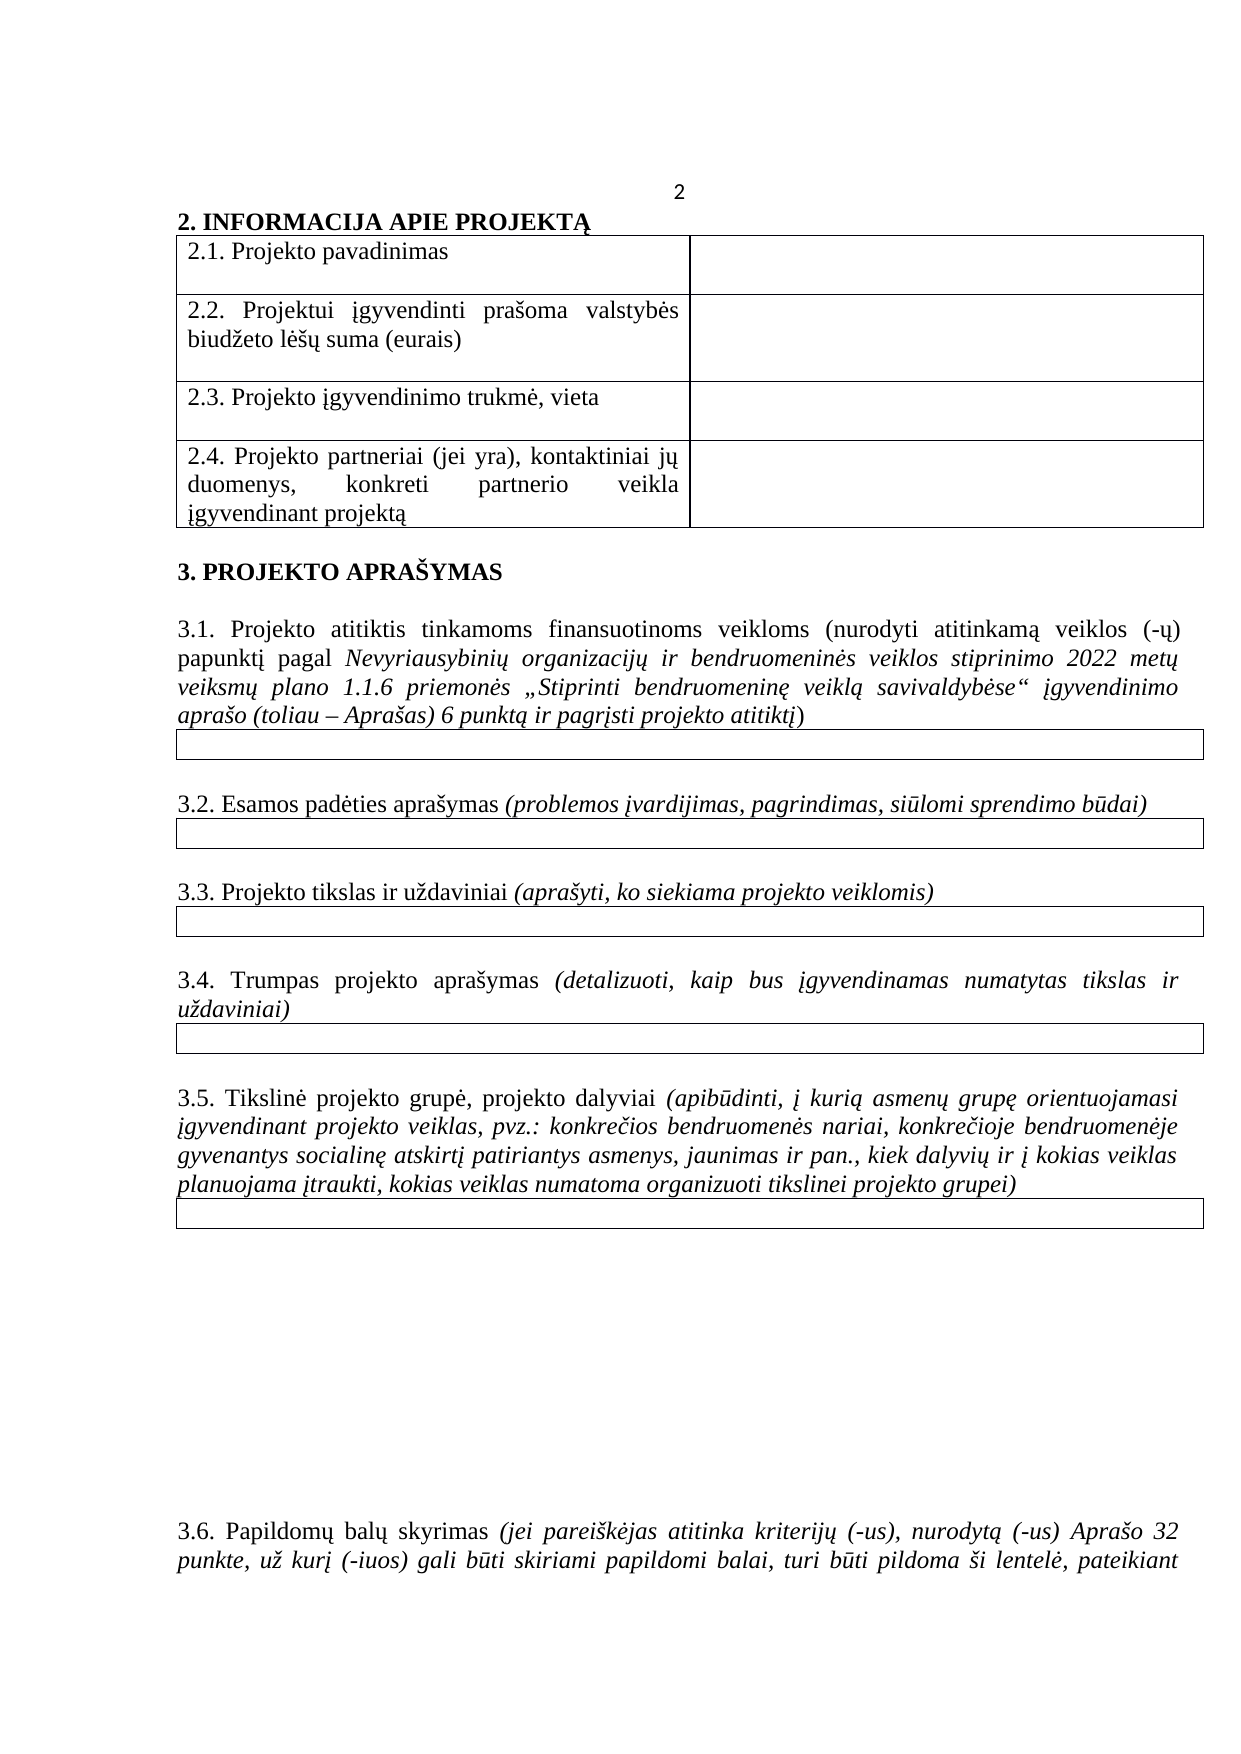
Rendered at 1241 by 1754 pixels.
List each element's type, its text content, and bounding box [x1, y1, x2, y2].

table_header [177, 1199, 1203, 1227]
text 2. INFORMACIJA APIE PROJEKTĄ [177, 207, 1181, 235]
table_cell [691, 295, 1203, 381]
text 3.5. Tikslinė projekto grupė, projekto dalyviai (apibūdinti, į kurią asmenų grupę orientuojamasi įgyvendinant projekto veiklas, pvz.: konkrečios bendruomenės nariai, konkrečioje bendruomenėje gyvenantys socialinę atskirtį patiriantys asmenys, jaunimas ir pan., kiek dalyvių ir į kokias veiklas planuojama įtraukti, kokias veiklas numatoma organizuoti tikslinei projekto grupei) [177, 1083, 1181, 1198]
text 3.6. Papildomų balų skyrimas (jei pareiškėjas atitinka kriterijų (-us), nurodytą (-us) Aprašo 32 punkte, už kurį (-iuos) gali būti skiriami papildomi balai, turi būti pildoma ši lentelė, pateikiant [177, 1516, 1181, 1573]
table_cell [691, 382, 1203, 440]
table_cell 2.4. Projekto partneriai (jei yra), kontaktiniai jų duomenys, konkreti partnerio veikla įgyvendinant projektą [177, 441, 689, 527]
table_cell [691, 441, 1203, 527]
table_header 2.1. Projekto pavadinimas [177, 236, 689, 294]
table_header [177, 1024, 1203, 1053]
table_header [177, 730, 1203, 759]
table_cell 2.2. Projektui įgyvendinti prašoma valstybės biudžeto lėšų suma (eurais) [177, 295, 689, 381]
table_header [691, 236, 1203, 294]
text 3.4. Trumpas projekto aprašymas (detalizuoti, kaip bus įgyvendinamas numatytas tikslas ir uždaviniai) [177, 966, 1181, 1023]
table_cell 2.3. Projekto įgyvendinimo trukmė, vieta [177, 382, 689, 440]
text 3. PROJEKTO APRAŠYMAS [177, 557, 1181, 586]
table_header [177, 907, 1203, 936]
text 3.2. Esamos padėties aprašymas (problemos įvardijimas, pagrindimas, siūlomi sprendimo būdai) [177, 789, 1181, 818]
text 3.1. Projekto atitiktis tinkamoms finansuotinoms veikloms (nurodyti atitinkamą veiklos (-ų) papunktį pagal Nevyriausybinių organizacijų ir bendruomeninės veiklos stiprinimo 2022 metų veiksmų plano 1.1.6 priemonės „Stiprinti bendruomeninę veiklą savivaldybėse“ įgyvendinimo aprašo (toliau – Aprašas) 6 punktą ir pagrįsti projekto atitiktį) [177, 614, 1181, 729]
text 3.3. Projekto tikslas ir uždaviniai (aprašyti, ko siekiama projekto veiklomis) [177, 877, 1181, 906]
table_header [177, 819, 1203, 847]
